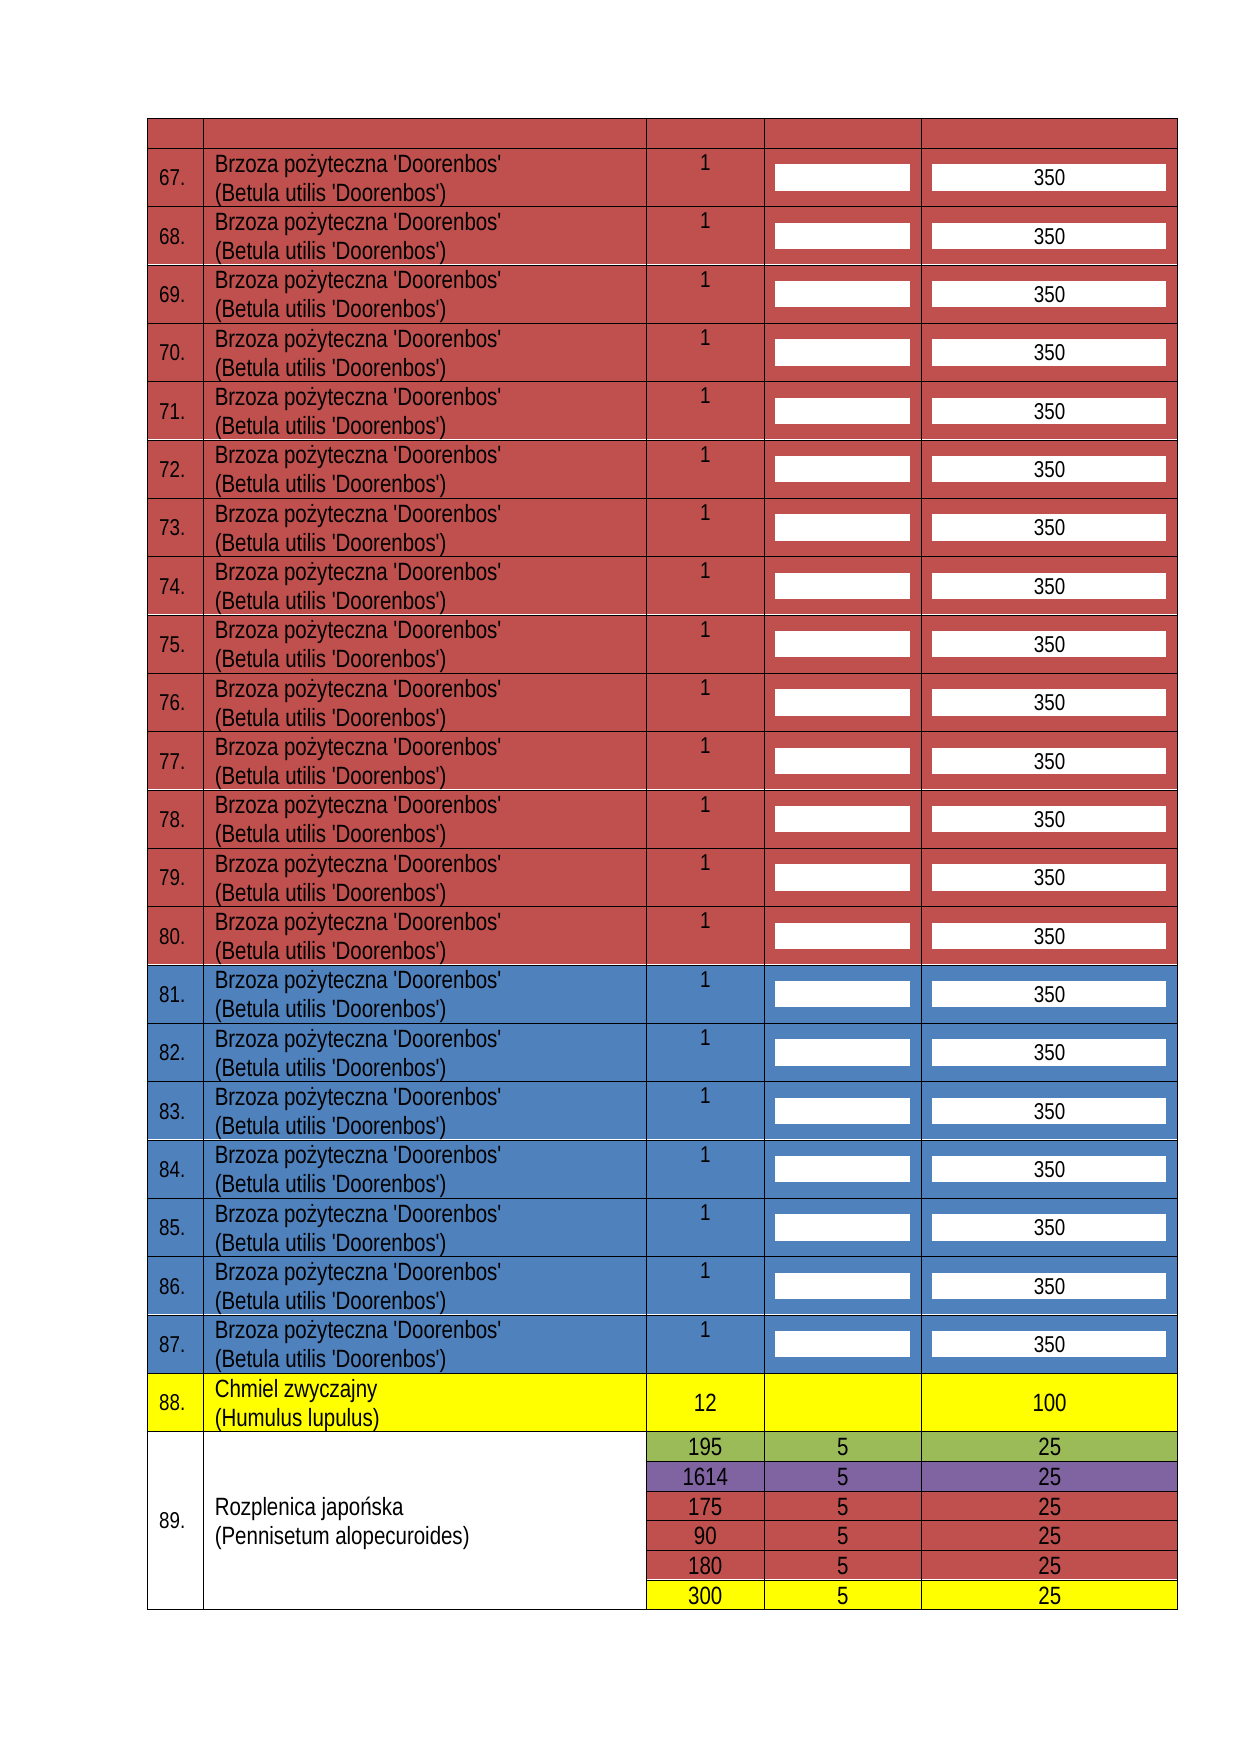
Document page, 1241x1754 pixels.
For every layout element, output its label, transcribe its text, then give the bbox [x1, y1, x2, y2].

table_cell [765, 382, 921, 439]
table_cell 1 [647, 1199, 764, 1256]
table_cell Brzoza pożyteczna 'Doorenbos' (Betula utilis 'Doorenbos') [204, 732, 646, 789]
table_cell Brzoza pożyteczna 'Doorenbos' (Betula utilis 'Doorenbos') [204, 674, 646, 731]
table_cell [765, 1082, 921, 1139]
table_cell [765, 119, 921, 148]
table_cell [765, 732, 921, 789]
table_cell Brzoza pożyteczna 'Doorenbos' (Betula utilis 'Doorenbos') [204, 382, 646, 439]
table_cell 350 [922, 1141, 1177, 1198]
table_cell 69. [148, 266, 203, 323]
table_cell 77. [148, 732, 203, 789]
table_cell 1 [647, 382, 764, 439]
table_cell Brzoza pożyteczna 'Doorenbos' (Betula utilis 'Doorenbos') [204, 907, 646, 964]
table_cell [765, 674, 921, 731]
table_cell 5 [765, 1551, 921, 1579]
table_cell 25 [922, 1551, 1177, 1579]
table_cell [765, 557, 921, 614]
table_cell 1 [647, 966, 764, 1023]
table_cell 81. [148, 966, 203, 1023]
table_cell 350 [922, 266, 1177, 323]
table_cell 1 [647, 616, 764, 673]
table_cell 350 [922, 207, 1177, 264]
table_cell 1 [647, 1316, 764, 1373]
table_cell [204, 119, 646, 148]
table_cell Brzoza pożyteczna 'Doorenbos' (Betula utilis 'Doorenbos') [204, 1199, 646, 1256]
table_cell 350 [922, 324, 1177, 381]
table_cell Brzoza pożyteczna 'Doorenbos' (Betula utilis 'Doorenbos') [204, 616, 646, 673]
table_cell [148, 1374, 203, 1431]
table_cell 1 [647, 324, 764, 381]
table_cell 87. [148, 1316, 203, 1373]
table_cell 79. [148, 849, 203, 906]
table_cell Brzoza pożyteczna 'Doorenbos' (Betula utilis 'Doorenbos') [204, 1316, 646, 1373]
table_cell 1 [647, 907, 764, 964]
table_cell 1614 [647, 1462, 764, 1491]
table_cell [765, 149, 921, 206]
table_cell [148, 1432, 203, 1609]
table_cell 350 [922, 1199, 1177, 1256]
table_cell 1 [647, 441, 764, 498]
table_cell 300 [647, 1581, 764, 1609]
table_cell 1 [647, 732, 764, 789]
table_cell 350 [922, 382, 1177, 439]
table_cell Brzoza pożyteczna 'Doorenbos' (Betula utilis 'Doorenbos') [204, 966, 646, 1023]
table_cell 67. [148, 149, 203, 206]
table_cell Brzoza pożyteczna 'Doorenbos' (Betula utilis 'Doorenbos') [204, 149, 646, 206]
table_cell 5 [765, 1521, 921, 1550]
table_cell 350 [922, 1082, 1177, 1139]
table_cell Brzoza pożyteczna 'Doorenbos' (Betula utilis 'Doorenbos') [204, 849, 646, 906]
table_cell 25 [922, 1521, 1177, 1550]
table_cell 90 [647, 1521, 764, 1550]
table_cell 71. [148, 382, 203, 439]
table_cell [922, 119, 1177, 148]
table_cell 12 [647, 1374, 764, 1431]
table_cell [765, 207, 921, 264]
table_cell 1 [647, 557, 764, 614]
table_cell Brzoza pożyteczna 'Doorenbos' (Betula utilis 'Doorenbos') [204, 1082, 646, 1139]
table_cell [765, 499, 921, 556]
table_cell 1 [647, 1141, 764, 1198]
table_cell [765, 849, 921, 906]
table_cell Brzoza pożyteczna 'Doorenbos' (Betula utilis 'Doorenbos') [204, 207, 646, 264]
table_cell 1 [647, 266, 764, 323]
table_cell 180 [647, 1551, 764, 1579]
table_cell [765, 1257, 921, 1314]
table_cell 25 [922, 1581, 1177, 1609]
table_cell Brzoza pożyteczna 'Doorenbos' (Betula utilis 'Doorenbos') [204, 324, 646, 381]
table_cell 73. [148, 499, 203, 556]
table_cell [765, 266, 921, 323]
table_cell 1 [647, 1257, 764, 1314]
table_cell 350 [922, 441, 1177, 498]
table_cell 25 [922, 1492, 1177, 1520]
table_cell 350 [922, 907, 1177, 964]
table_cell Brzoza pożyteczna 'Doorenbos' (Betula utilis 'Doorenbos') [204, 791, 646, 848]
table_cell 82. [148, 1024, 203, 1081]
table_cell Brzoza pożyteczna 'Doorenbos' (Betula utilis 'Doorenbos') [204, 266, 646, 323]
table_cell 76. [148, 674, 203, 731]
table_cell Brzoza pożyteczna 'Doorenbos' (Betula utilis 'Doorenbos') [204, 1257, 646, 1314]
table_cell 5 [765, 1581, 921, 1609]
table_cell [765, 1316, 921, 1373]
table_cell 350 [922, 791, 1177, 848]
table_cell 1 [647, 791, 764, 848]
table_cell Chmiel zwyczajny (Humulus lupulus) [204, 1374, 646, 1431]
table_cell 1 [647, 499, 764, 556]
table_cell Brzoza pożyteczna 'Doorenbos' (Betula utilis 'Doorenbos') [204, 499, 646, 556]
table_cell 84. [148, 1141, 203, 1198]
table_cell Brzoza pożyteczna 'Doorenbos' (Betula utilis 'Doorenbos') [204, 441, 646, 498]
table_cell 350 [922, 849, 1177, 906]
table_cell 195 [647, 1432, 764, 1461]
table_cell Brzoza pożyteczna 'Doorenbos' (Betula utilis 'Doorenbos') [204, 1024, 646, 1081]
table_cell 350 [922, 674, 1177, 731]
table_cell 5 [765, 1462, 921, 1491]
table_cell 350 [922, 732, 1177, 789]
table_cell 78. [148, 791, 203, 848]
table_cell 100 [922, 1374, 1177, 1431]
table_cell [765, 907, 921, 964]
table_cell [765, 324, 921, 381]
table_cell [765, 1141, 921, 1198]
table_cell 74. [148, 557, 203, 614]
table_cell 1 [647, 1082, 764, 1139]
table_cell [148, 119, 203, 148]
table_cell 350 [922, 557, 1177, 614]
table_cell 350 [922, 499, 1177, 556]
table_cell 350 [922, 1257, 1177, 1314]
table_cell 85. [148, 1199, 203, 1256]
table_cell 25 [922, 1432, 1177, 1461]
table_cell 350 [922, 616, 1177, 673]
table_cell 83. [148, 1082, 203, 1139]
table_cell 25 [922, 1462, 1177, 1491]
table_cell 1 [647, 149, 764, 206]
table_cell 68. [148, 207, 203, 264]
table_cell 75. [148, 616, 203, 673]
table_cell [765, 1024, 921, 1081]
table_cell 80. [148, 907, 203, 964]
table_cell [765, 791, 921, 848]
table_cell Rozplenica japońska (Pennisetum alopecuroides) [204, 1432, 646, 1609]
table_cell Brzoza pożyteczna 'Doorenbos' (Betula utilis 'Doorenbos') [204, 557, 646, 614]
table_cell [765, 616, 921, 673]
table_cell 350 [922, 1316, 1177, 1373]
table_cell 5 [765, 1492, 921, 1520]
table_cell 350 [922, 1024, 1177, 1081]
table_cell Brzoza pożyteczna 'Doorenbos' (Betula utilis 'Doorenbos') [204, 1141, 646, 1198]
table_cell 1 [647, 849, 764, 906]
table_cell 175 [647, 1492, 764, 1520]
table_cell 1 [647, 674, 764, 731]
table_cell 86. [148, 1257, 203, 1314]
table_cell 5 [765, 1432, 921, 1461]
table_cell [765, 1199, 921, 1256]
table_cell [765, 1374, 921, 1431]
table_cell 350 [922, 966, 1177, 1023]
table_cell 350 [922, 149, 1177, 206]
table_cell 1 [647, 1024, 764, 1081]
table_cell 1 [647, 207, 764, 264]
table_cell [647, 119, 764, 148]
table_cell [765, 441, 921, 498]
table_cell 70. [148, 324, 203, 381]
table_cell 72. [148, 441, 203, 498]
table_cell [765, 966, 921, 1023]
